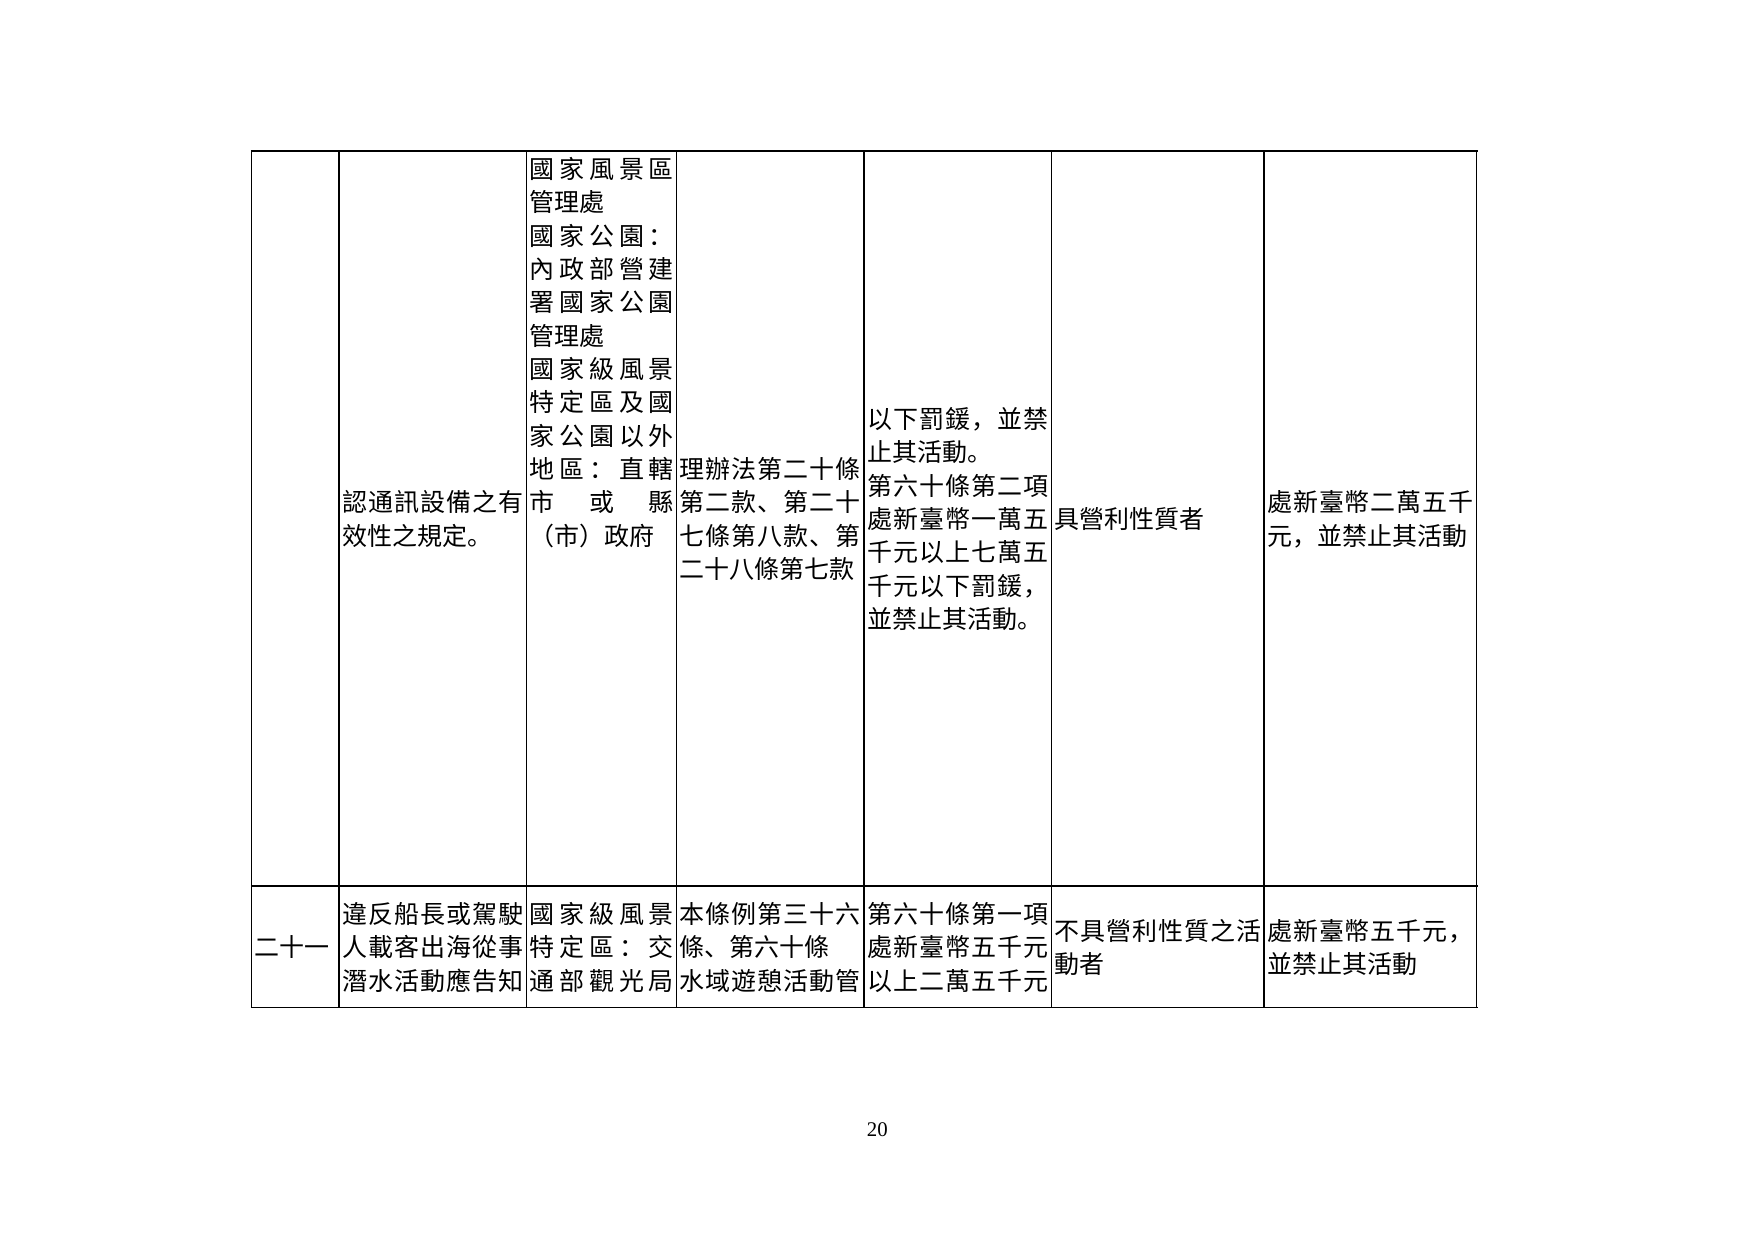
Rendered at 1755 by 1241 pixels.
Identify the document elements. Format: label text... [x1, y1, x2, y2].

table_cell 本條例第三十六條、第六十條 水域遊憩活動管 [677, 887, 863, 1007]
table_cell [252, 152, 338, 885]
table_cell 第六十條第一項處新臺幣五千元以上二萬五千元 [865, 887, 1051, 1007]
table_cell 不具營利性質之活動者 [1052, 887, 1263, 1007]
table_cell 違反船長或駕駛人載客出海從事潛水活動應告知 [340, 887, 526, 1007]
table_cell 處新臺幣五千元，並禁止其活動 [1265, 887, 1476, 1007]
table_cell 以下罰鍰，並禁止其活動。 第六十條第二項處新臺幣一萬五千元以上七萬五千元以下罰鍰，並禁止其活動。 [865, 152, 1051, 885]
table_cell 認通訊設備之有效性之規定。 [340, 152, 526, 885]
table_cell 具營利性質者 [1052, 152, 1263, 885]
table_cell 二十一 [252, 887, 338, 1007]
table_cell 理辦法第二十條第二款、第二十七條第八款、第二十八條第七款 [677, 152, 863, 885]
table_cell 國家級風景特定區：交通部觀光局 [527, 887, 676, 1007]
table_cell 國家風景區管理處 國家公園：內政部營建署國家公園管理處 國家級風景特定區及國家公園以外地區：直轄市或縣（市）政府 [527, 152, 676, 885]
table_cell 處新臺幣二萬五千元，並禁止其活動 [1265, 152, 1476, 885]
